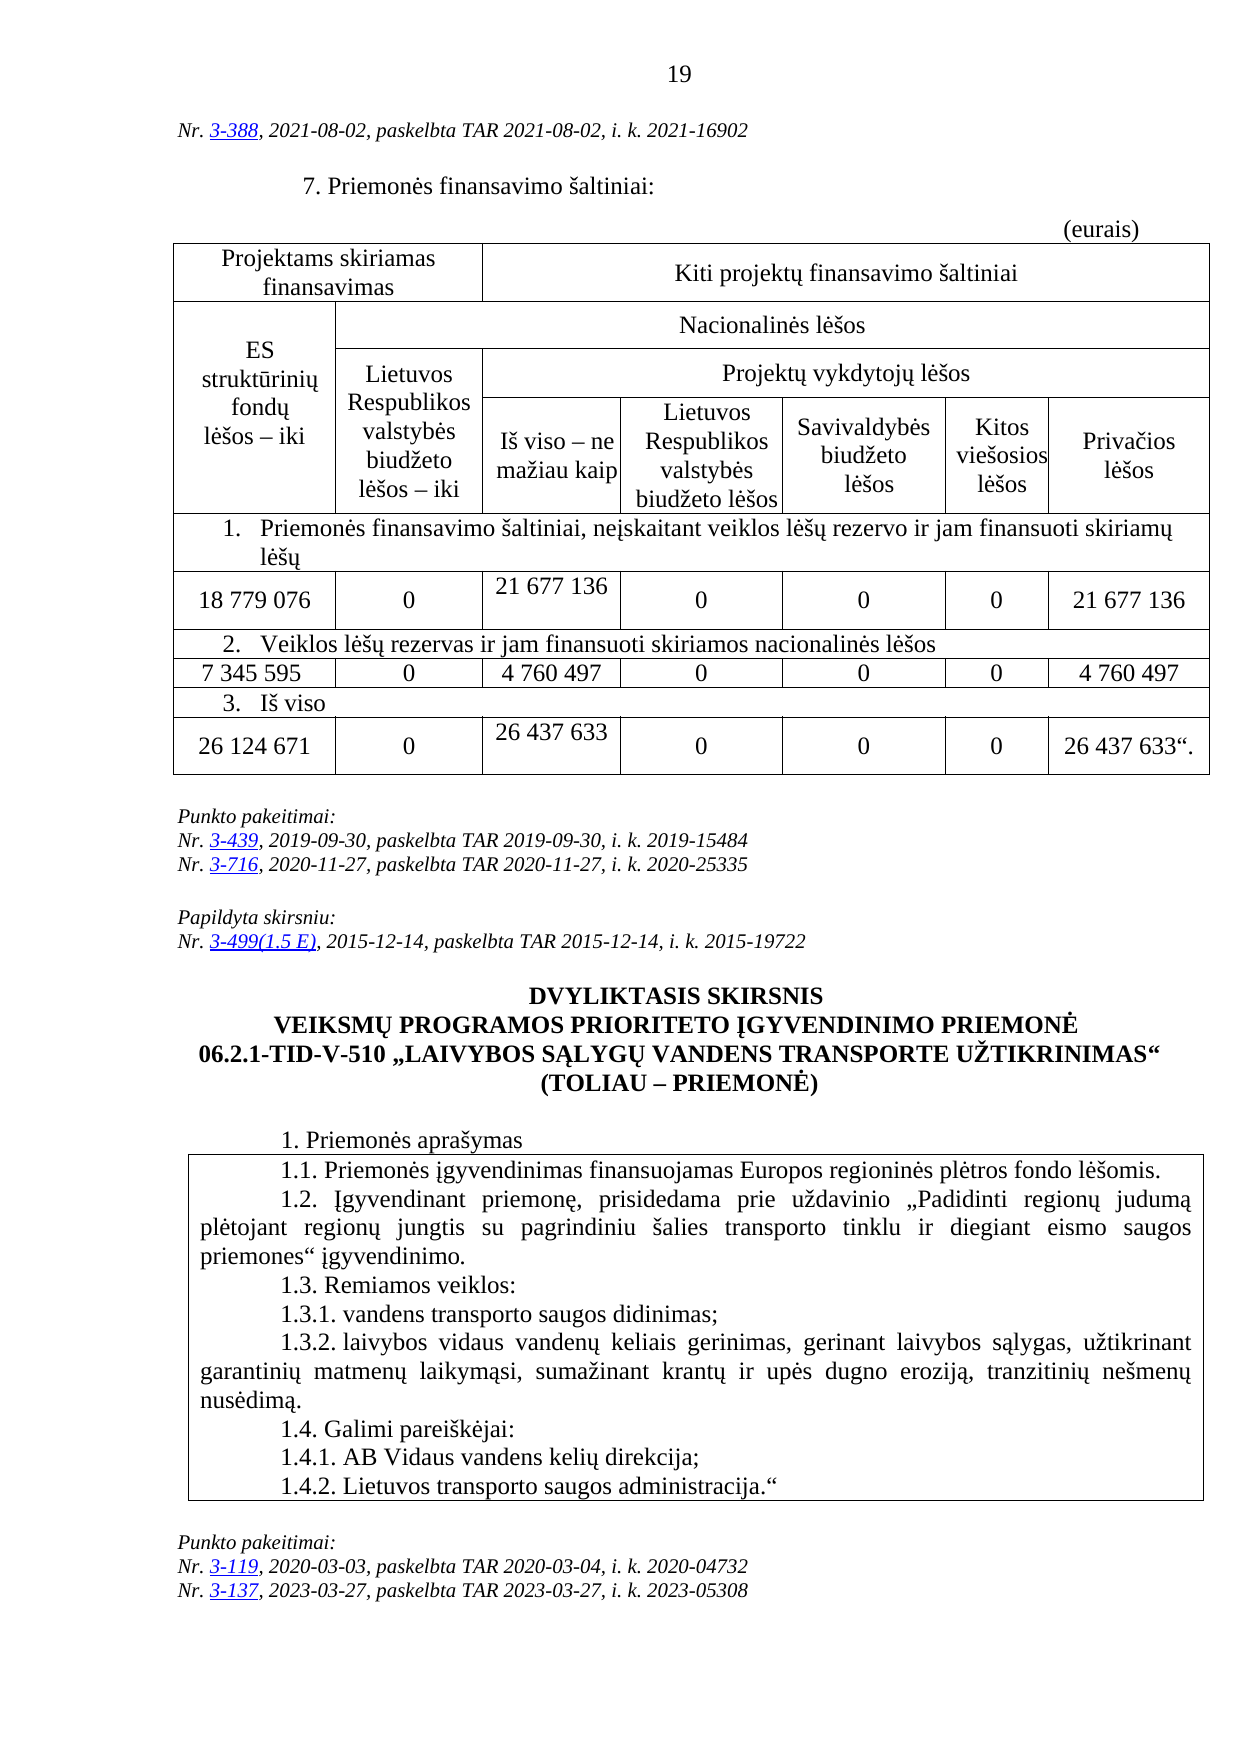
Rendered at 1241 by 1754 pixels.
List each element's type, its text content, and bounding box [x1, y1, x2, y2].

table_cell 0 [621, 718, 782, 774]
text Nr. 3-388, 2021-08-02, paskelbta TAR 2021-08-02, i. k. 2021-16902 [177, 118, 1181, 142]
table_cell 0 [621, 659, 782, 687]
table_cell 1. Priemonės finansavimo šaltiniai, neįskaitant veiklos lėšų rezervo ir jam finansuoti skiriamų lėšų [174, 514, 1209, 571]
table_cell 4 760 497 [1049, 659, 1209, 687]
table_cell Lietuvos Respublikos valstybės biudžeto lėšos [621, 398, 782, 512]
text Nr. 3-439, 2019-09-30, paskelbta TAR 2019-09-30, i. k. 2019-15484 [177, 828, 1181, 852]
text DVYLIKTASIS SKIRSNIS [177, 981, 1181, 1010]
table_cell 7 345 595 [174, 659, 335, 687]
table_cell 0 [783, 718, 945, 774]
table_cell 0 [336, 659, 482, 687]
table_cell Nacionalinės lėšos [336, 302, 1209, 348]
text Nr. 3-716, 2020-11-27, paskelbta TAR 2020-11-27, i. k. 2020-25335 [177, 852, 1181, 876]
text Papildyta skirsniu: [177, 904, 1181, 929]
text 7. Priemonės finansavimo šaltiniai: [302, 171, 1181, 200]
text (eurais) [1063, 214, 1181, 243]
table_cell ES struktūrinių fondų lėšos – iki [174, 302, 335, 512]
table_cell 1.4. Galimi pareiškėjai: 1.4.1. AB Vidaus vandens kelių direkcija; 1.4.2. Lietuvos transporto saugos administracija.“ [189, 1414, 1203, 1500]
text 06.2.1-TID-V-510 „Laivybos sąlygų vandens transporte užtikrinimas“ (TOLIAU – priemonė) [177, 1039, 1181, 1096]
table_cell 4 760 497 [483, 659, 620, 687]
text Nr. 3-137, 2023-03-27, paskelbta TAR 2023-03-27, i. k. 2023-05308 [177, 1578, 1181, 1602]
table_cell 26 124 671 [174, 718, 335, 774]
table_cell 0 [946, 659, 1048, 687]
table_cell 0 [336, 718, 482, 774]
table_cell 1.3. Remiamos veiklos: 1.3.1. vandens transporto saugos didinimas; 1.3.2. laivybos vidaus vandenų keliais gerinimas, gerinant laivybos sąlygas, užtikrinant garantinių matmenų laikymąsi, sumažinant krantų ir upės dugno eroziją, tranzitinių nešmenų nusėdimą. [189, 1270, 1203, 1414]
text Punkto pakeitimai: [177, 804, 1181, 828]
table_cell 0 [621, 572, 782, 628]
table_cell Lietuvos Respublikos valstybės biudžeto lėšos – iki [336, 349, 482, 512]
table_cell Projektų vykdytojų lėšos [483, 349, 1209, 397]
table_cell 2. Veiklos lėšų rezervas ir jam finansuoti skiriamos nacionalinės lėšos [174, 630, 1209, 658]
table_header 1.1. Priemonės įgyvendinimas finansuojamas Europos regioninės plėtros fondo lėšomis. [189, 1155, 1203, 1184]
table_cell 0 [783, 572, 945, 628]
table_cell Kitos viešosios lėšos [946, 398, 1048, 512]
table_cell Privačios lėšos [1049, 398, 1209, 512]
table_cell 0 [946, 572, 1048, 628]
table_cell 18 779 076 [174, 572, 335, 628]
table_cell 21 677 136 [483, 572, 620, 628]
text Punkto pakeitimai: [177, 1530, 1181, 1554]
table_cell 0 [946, 718, 1048, 774]
table_cell 26 437 633 [483, 718, 620, 774]
text Nr. 3-119, 2020-03-03, paskelbta TAR 2020-03-04, i. k. 2020-04732 [177, 1554, 1181, 1578]
table_cell 3. Iš viso [174, 688, 1209, 716]
table_cell 26 437 633“. [1049, 718, 1209, 774]
table_cell Iš viso – ne mažiau kaip [483, 398, 620, 512]
table_cell 21 677 136 [1049, 572, 1209, 628]
table_cell 1.2. Įgyvendinant priemonę, prisidedama prie uždavinio „Padidinti regionų judumą plėtojant regionų jungtis su pagrindiniu šalies transporto tinklu ir diegiant eismo saugos priemones“ įgyvendinimo. [189, 1184, 1203, 1270]
table_header Kiti projektų finansavimo šaltiniai [483, 244, 1209, 301]
table_cell 0 [336, 572, 482, 628]
text VEIKSMŲ PROGRAMOS PRIORITETO ĮGYVENDINIMO PRIEMONĖ [177, 1010, 1181, 1039]
table_cell Savivaldybės biudžeto lėšos [783, 398, 945, 512]
table_header Projektams skiriamas finansavimas [174, 244, 482, 301]
table_cell 0 [783, 659, 945, 687]
text 1. Priemonės aprašymas [177, 1125, 1181, 1154]
text Nr. 3-499(1.5 E), 2015-12-14, paskelbta TAR 2015-12-14, i. k. 2015-19722 [177, 929, 1181, 953]
